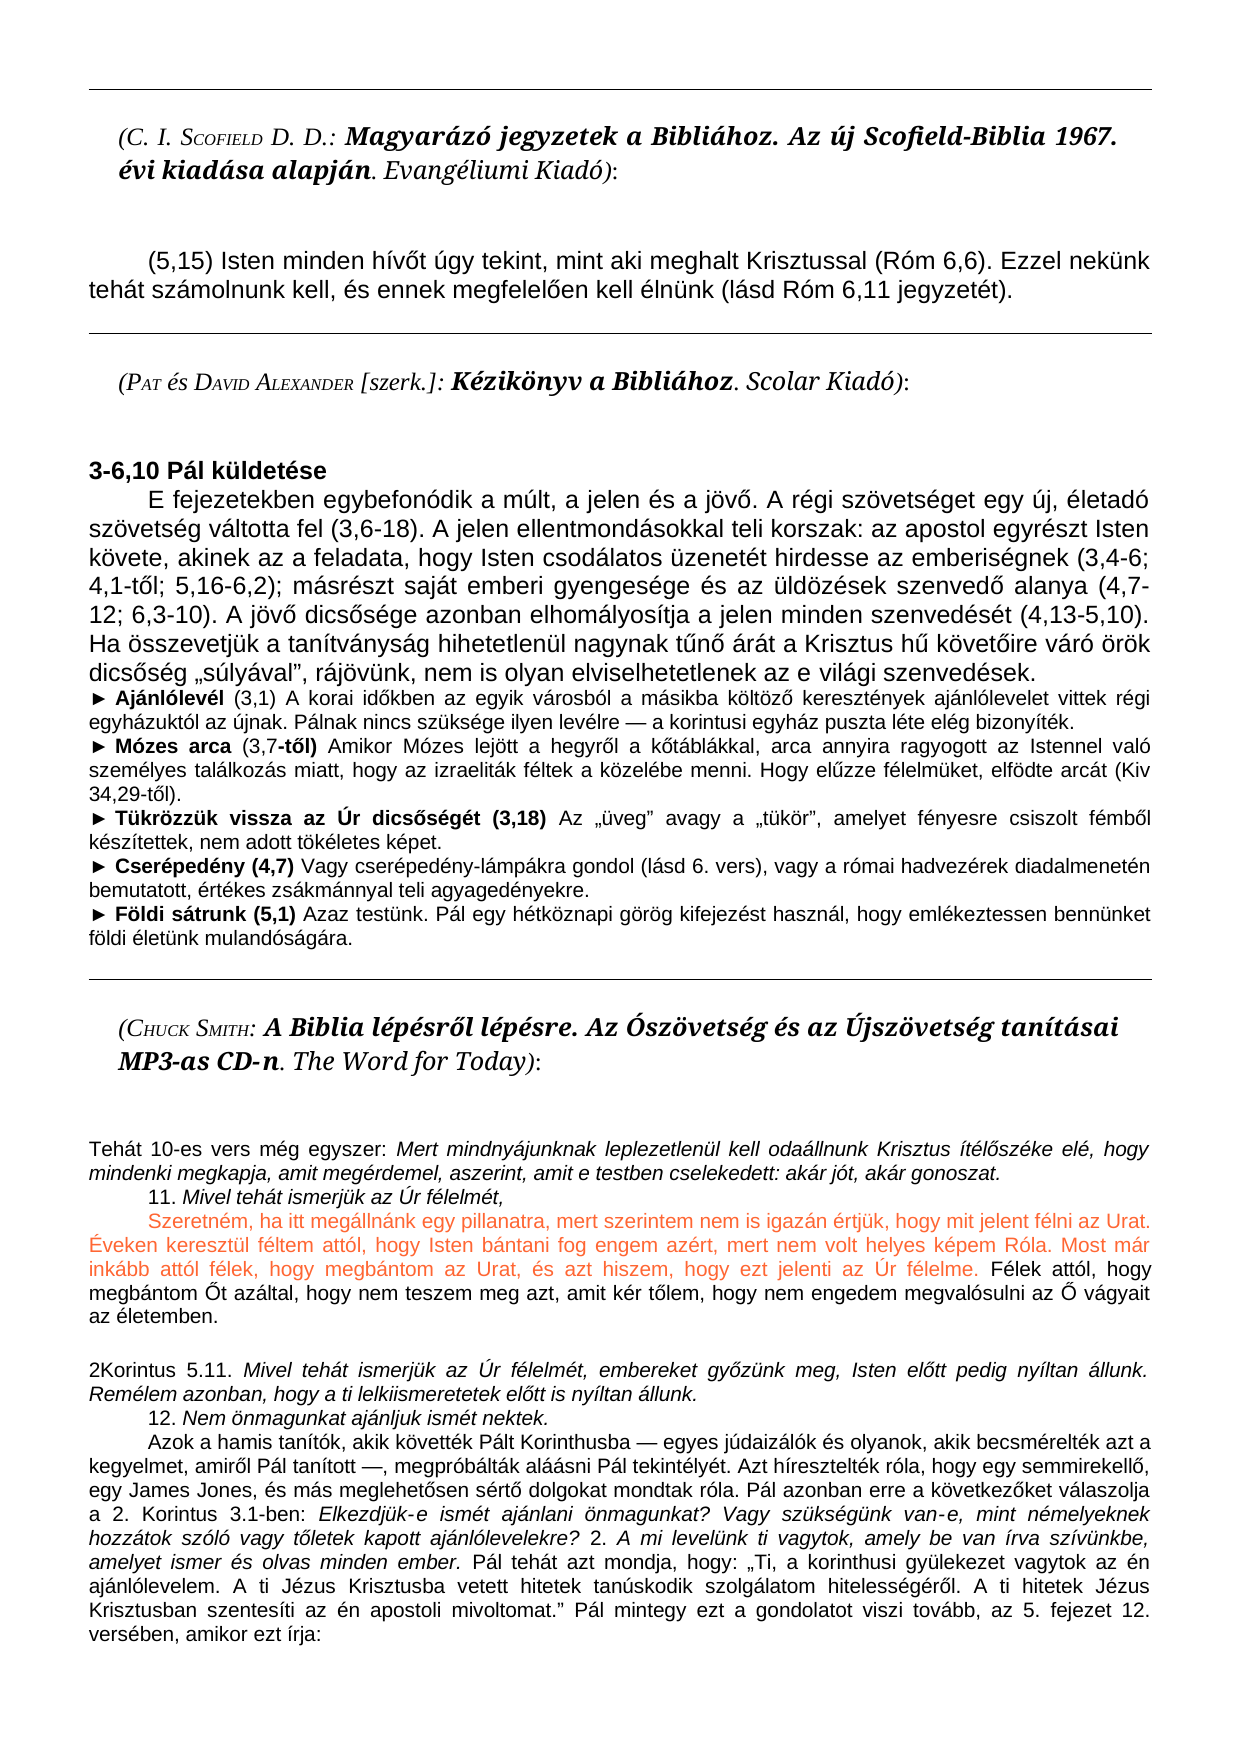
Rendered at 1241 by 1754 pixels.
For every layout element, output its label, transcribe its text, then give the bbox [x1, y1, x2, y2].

text ► Ajánlólevél (3,1) A korai időkben az egyik városból a másikba költöző keresztények ajánlólevelet vittek régi egyházuktól az újnak. Pálnak nincs szüksége ilyen levélre — a korintusi egyház puszta léte elég bizonyíték. [88, 686, 1152, 734]
text (Chuck Smith: A Biblia lépésről lépésre. Az Ószövetség és az Újszövetség tanításai MP3-as CD‑n. The Word for Today): [88, 980, 1152, 1107]
text E fejezetekben egybefonódik a múlt, a jelen és a jövő. A régi szövetséget egy új, életadó szövetség váltotta fel (3,6-18). A jelen ellentmondásokkal teli korszak: az apostol egyrészt Isten követe, akinek az a feladata, hogy Isten csodálatos üzenetét hirdesse az emberiségnek (3,4-6; 4,1-től; 5,16-6,2); másrészt saját emberi gyengesége és az üldözések szenvedő alanya (4,7-12; 6,3-10). A jövő dicsősége azonban elhomályosítja a jelen minden szenvedését (4,13-5,10). Ha összevetjük a tanítványság hihetetlenül nagynak tűnő árát a Krisztus hű követőire váró örök dicsőség „súlyával”, rájövünk, nem is olyan elviselhetetlenek az e világi szenvedések. [88, 485, 1152, 686]
text ► Mózes arca (3,7-től) Amikor Mózes lejött a hegyről a kőtáblákkal, arca annyira ragyogott az Istennel való személyes találkozás miatt, hogy az izraeliták féltek a közelébe menni. Hogy elűzze félelmüket, elfödte arcát (Kiv 34,29-től). [88, 734, 1152, 806]
text Tehát 10-es vers még egyszer: Mert mindnyájunknak leplezetlenül kell odaállnunk Krisztus ítélőszéke elé, hogy mindenki megkapja, amit megérdemel, aszerint, amit e testben cselekedett: akár jót, akár gonoszat. [88, 1137, 1152, 1185]
text 3-6,10 Pál küldetése [88, 456, 1152, 485]
text 11. Mivel tehát ismerjük az Úr félelmét, [88, 1185, 1152, 1209]
text (C. I. Scofield D. D.: Magyarázó jegyzetek a Bibliához. Az új Scofield-Biblia 1967. évi kiadása alapján. Evangéliumi Kiadó): [88, 90, 1152, 216]
text ► Tükrözzük vissza az Úr dicsőségét (3,18) Az „üveg” avagy a „tükör”, amelyet fényesre csiszolt fémből készítettek, nem adott tökéletes képet. [88, 806, 1152, 854]
text Azok a hamis tanítók, akik követték Pált Korinthusba ― egyes júdaizálók és olyanok, akik becsmérelték azt a kegyelmet, amiről Pál tanított ―, megpróbálták aláásni Pál tekintélyét. Azt híresztelték róla, hogy egy semmirekellő, egy James Jones, és más meglehetősen sértő dolgokat mondtak róla. Pál azonban erre a következőket válaszolja a 2. Korintus 3.1-ben: Elkezdjük‑e ismét ajánlani önmagunkat? Vagy szükségünk van‑e, mint némelyeknek hozzátok szóló vagy tőletek kapott ajánlólevelekre? 2. A mi levelünk ti vagytok, amely be van írva szívünkbe, amelyet ismer és olvas minden ember. Pál tehát azt mondja, hogy: „Ti, a korinthusi gyülekezet vagytok az én ajánlólevelem. A ti Jézus Krisztusba vetett hitetek tanúskodik szolgálatom hitelességéről. A ti hitetek Jézus Krisztusban szentesíti az én apostoli mivoltomat.” Pál mintegy ezt a gondolatot viszi tovább, az 5. fejezet 12. versében, amikor ezt írja: [88, 1430, 1152, 1645]
text ► Cserépedény (4,7) Vagy cserépedény-lámpákra gondol (lásd 6. vers), vagy a római hadvezérek diadalmenetén bemutatott, értékes zsákmánnyal teli agyagedényekre. [88, 854, 1152, 902]
text Szeretném, ha itt megállnánk egy pillanatra, mert szerintem nem is igazán értjük, hogy mit jelent félni az Urat. Éveken keresztül féltem attól, hogy Isten bántani fog engem azért, mert nem volt helyes képem Róla. Most már inkább attól félek, hogy megbántom az Urat, és azt hiszem, hogy ezt jelenti az Úr félelme. Félek attól, hogy megbántom Őt azáltal, hogy nem teszem meg azt, amit kér tőlem, hogy nem engedem megvalósulni az Ő vágyait az életemben. [88, 1209, 1152, 1328]
text (5,15) Isten minden hívőt úgy tekint, mint aki meghalt Krisztussal (Róm 6,6). Ezzel nekünk tehát számolnunk kell, és ennek megfelelően kell élnünk (lásd Róm 6,11 jegyzetét). [88, 246, 1152, 303]
text 12. Nem önmagunkat ajánljuk ismét nektek. [88, 1406, 1152, 1430]
text ► Földi sátrunk (5,1) Azaz testünk. Pál egy hétköznapi görög kifejezést használ, hogy emlékeztessen bennünket földi életünk mulandóságára. [88, 902, 1152, 950]
text (Pat és David Alexander [szerk.]: Kézikönyv a Bibliához. Scolar Kiadó): [88, 334, 1152, 427]
text 2Korintus 5.11. Mivel tehát ismerjük az Úr félelmét, embereket győzünk meg, Isten előtt pedig nyíltan állunk. Remélem azonban, hogy a ti lelkiismeretetek előtt is nyíltan állunk. [88, 1358, 1152, 1406]
